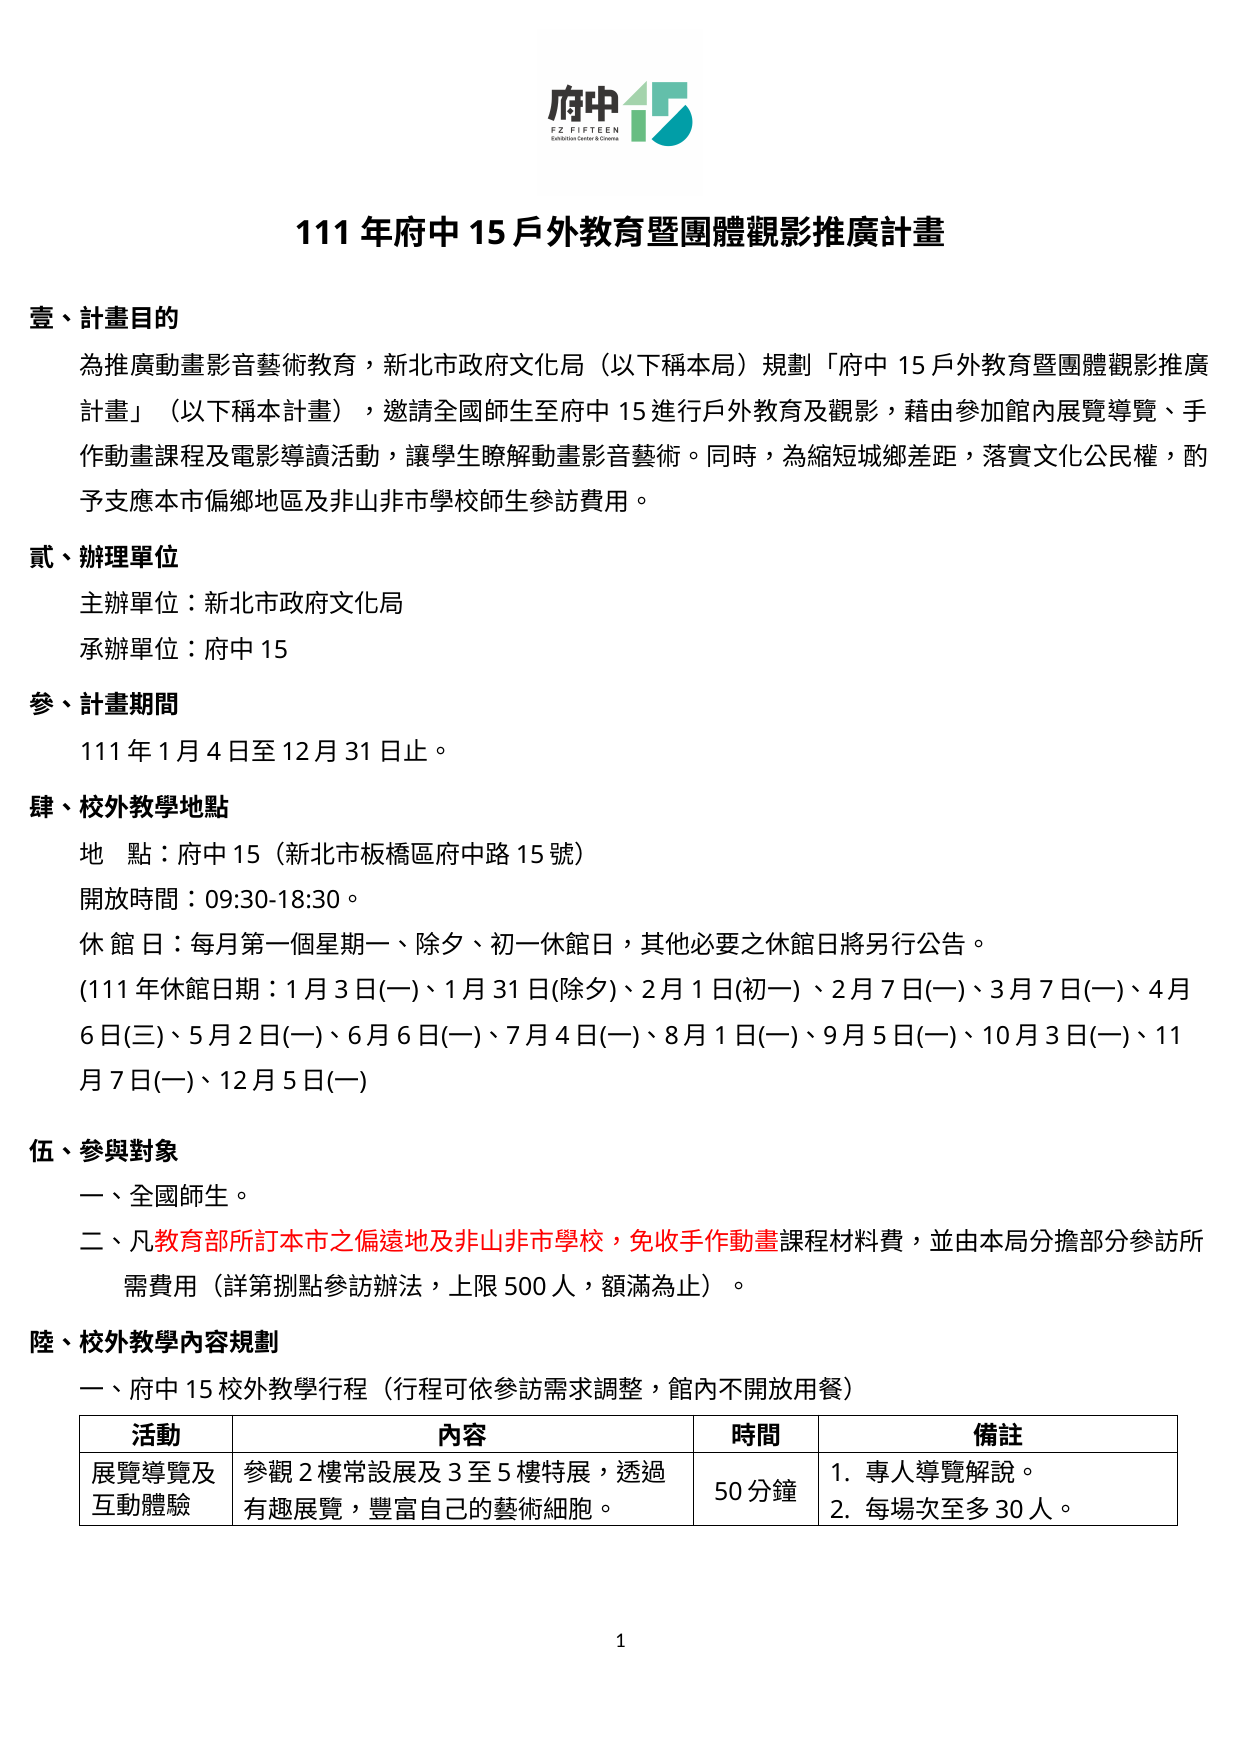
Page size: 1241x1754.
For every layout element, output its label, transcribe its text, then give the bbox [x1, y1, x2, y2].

text 伍、參與對象 [29, 1131, 1211, 1167]
table_header 時間 [694, 1416, 818, 1452]
text 111 年府中 15戶外教育暨團體觀影推廣計畫 [29, 206, 1211, 254]
text 一、府中15校外教學行程（行程可依參訪需求調整，館內不開放用餐） [79, 1369, 1211, 1406]
table_cell 專人導覽解說。 每場次至多30人。 [819, 1453, 1177, 1525]
text 壹、計畫目的 [29, 299, 1211, 335]
text 參、計畫期間 [29, 685, 1211, 721]
text (111年休館日期：1月3日(一)、1月31日(除夕)、2月1日(初一) 、2月7日(一)、3月7日(一)、4月6日(三)、5月2日(一)、6月6日(一)、7月4日(一)、8月1日(一)、9月5日(一)、10月3日(一)、11月7日(一)、12月5日(一) [79, 970, 1211, 1097]
text 休 館 日：每月第一個星期一、除夕、初一休館日，其他必要之休館日將另行公告。 [79, 925, 1211, 961]
table_cell 展覽導覽及互動體驗 [80, 1453, 232, 1525]
text 二、凡教育部所訂本市之偏遠地及非山非市學校，免收手作動畫課程材料費，並由本局分擔部分參訪所需費用（詳第捌點參訪辦法，上限500人，額滿為止）。 [79, 1222, 1211, 1303]
text 貳、辦理單位 [29, 537, 1211, 573]
table_cell 50分鐘 [694, 1453, 818, 1525]
text 為推廣動畫影音藝術教育，新北市政府文化局（以下稱本局）規劃「府中15戶外教育暨團體觀影推廣計畫」（以下稱本計畫），邀請全國師生至府中15進行戶外教育及觀影，藉由參加館內展覽導覽、手作動畫課程及電影導讀活動，讓學生瞭解動畫影音藝術。同時，為縮短城鄉差距，落實文化公民權，酌予支應本市偏鄉地區及非山非市學校師生參訪費用。 [79, 346, 1210, 518]
text 地 點：府中15（新北市板橋區府中路15號） [79, 834, 1211, 870]
table_cell 參觀2樓常設展及3至5樓特展，透過有趣展覽，豐富自己的藝術細胞。 [233, 1453, 693, 1525]
text 開放時間：09:30-18:30。 [79, 879, 1211, 916]
table_header 活動 [80, 1416, 232, 1452]
text 111年1月4日至12月31日止。 [79, 732, 1211, 768]
text 陸、校外教學內容規劃 [29, 1323, 1211, 1359]
text 承辦單位：府中15 [79, 629, 1211, 666]
text 一、全國師生。 [79, 1176, 1211, 1212]
table_header 內容 [233, 1416, 693, 1452]
table_header 備註 [819, 1416, 1177, 1452]
text 主辦單位：新北市政府文化局 [79, 584, 1211, 620]
text 肆、校外教學地點 [29, 787, 1211, 824]
